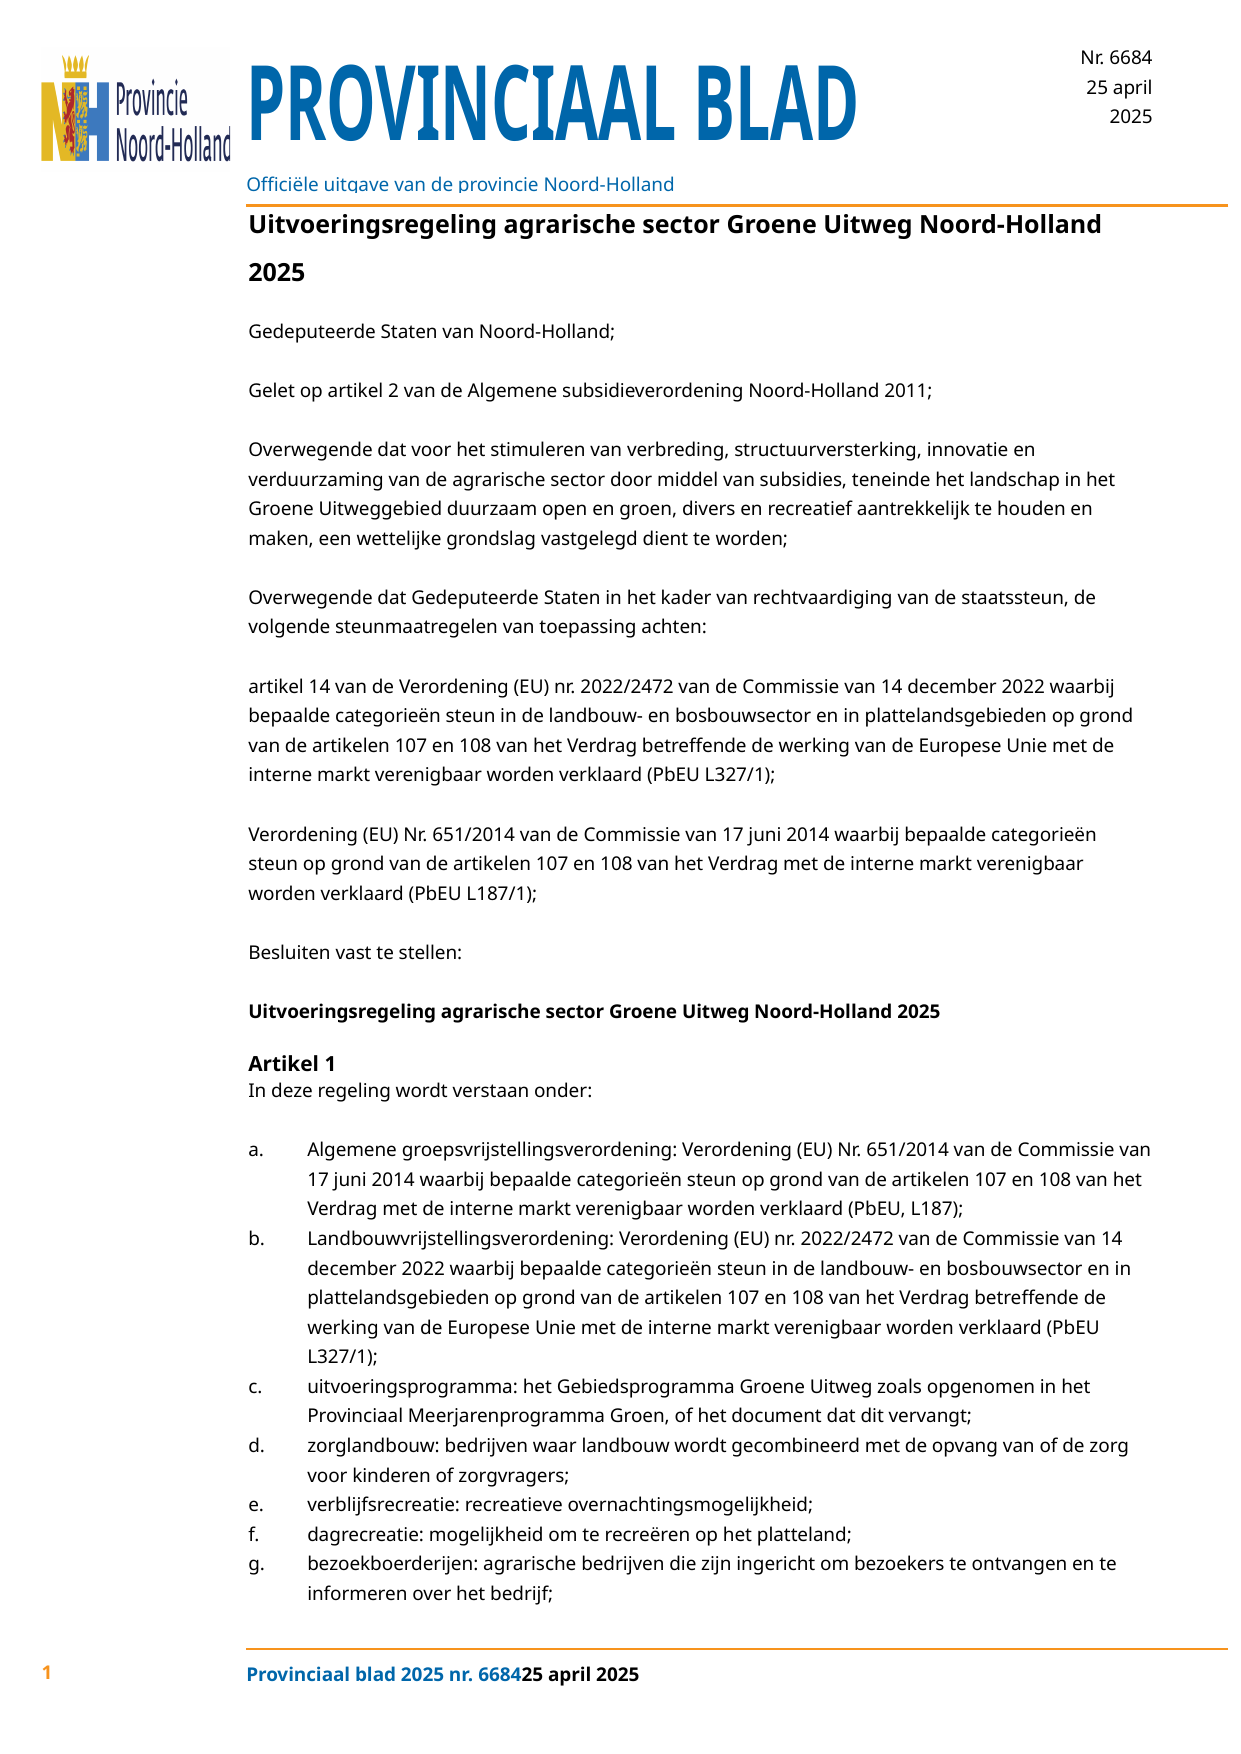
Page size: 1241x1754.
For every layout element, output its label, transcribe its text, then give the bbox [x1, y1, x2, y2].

list Landbouwvrijstellingsverordening: Verordening (EU) nr. 2022/2472 van de Commissie van 14 december 2022 waarbij bepaalde categorieën steun in de landbouw- en bosbouwsector en in plattelandsgebieden op grond van de artikelen 107 en 108 van het Verdrag betreffende de werking van de Europese Unie met de interne markt verenigbaar worden verklaard (PbEU L327/1); [248, 1225, 1152, 1369]
text artikel 14 van de Verordening (EU) nr. 2022/2472 van de Commissie van 14 december 2022 waarbij bepaalde categorieën steun in de landbouw- en bosbouwsector en in plattelandsgebieden op grond van de artikelen 107 en 108 van het Verdrag betreffende de werking van de Europese Unie met de interne markt verenigbaar worden verklaard (PbEU L327/1); [248, 673, 1152, 787]
list uitvoeringsprogramma: het Gebiedsprogramma Groene Uitweg zoals opgenomen in het Provinciaal Meerjarenprogramma Groen, of het document dat dit vervangt; [248, 1373, 1152, 1428]
list zorglandbouw: bedrijven waar landbouw wordt gecombineerd met de opvang van of de zorg voor kinderen of zorgvragers; [248, 1432, 1152, 1487]
list Algemene groepsvrijstellingsverordening: Verordening (EU) Nr. 651/2014 van de Commissie van 17 juni 2014 waarbij bepaalde categorieën steun op grond van de artikelen 107 en 108 van het Verdrag met de interne markt verenigbaar worden verklaard (PbEU, L187); [248, 1136, 1152, 1221]
list verblijfsrecreatie: recreatieve overnachtingsmogelijkheid; [248, 1491, 1152, 1517]
text Overwegende dat voor het stimuleren van verbreding, structuurversterking, innovatie en verduurzaming van de agrarische sector door middel van subsidies, teneinde het landschap in het Groene Uitweggebied duurzaam open en groen, divers en recreatief aantrekkelijk te houden en maken, een wettelijke grondslag vastgelegd dient te worden; [248, 436, 1152, 551]
picture [41, 47, 231, 172]
text Artikel 1 [248, 1049, 1152, 1077]
text Uitvoeringsregeling agrarische sector Groene Uitweg Noord-Holland 2025 [248, 207, 1152, 288]
text Overwegende dat Gedeputeerde Staten in het kader van rechtvaardiging van de staatssteun, de volgende steunmaatregelen van toepassing achten: [248, 584, 1152, 639]
text Besluiten vast te stellen: [248, 939, 1152, 965]
list bezoekboerderijen: agrarische bedrijven die zijn ingericht om bezoekers te ontvangen en te informeren over het bedrijf; [248, 1551, 1152, 1606]
text In deze regeling wordt verstaan onder: [248, 1077, 1152, 1103]
text Uitvoeringsregeling agrarische sector Groene Uitweg Noord-Holland 2025 [248, 998, 1152, 1024]
text Gedeputeerde Staten van Noord-Holland; [248, 318, 1152, 344]
text Verordening (EU) Nr. 651/2014 van de Commissie van 17 juni 2014 waarbij bepaalde categorieën steun op grond van de artikelen 107 en 108 van het Verdrag met de interne markt verenigbaar worden verklaard (PbEU L187/1); [248, 821, 1152, 906]
text Gelet op artikel 2 van de Algemene subsidieverordening Noord-Holland 2011; [248, 377, 1152, 403]
list dagrecreatie: mogelijkheid om te recreëren op het platteland; [248, 1521, 1152, 1547]
